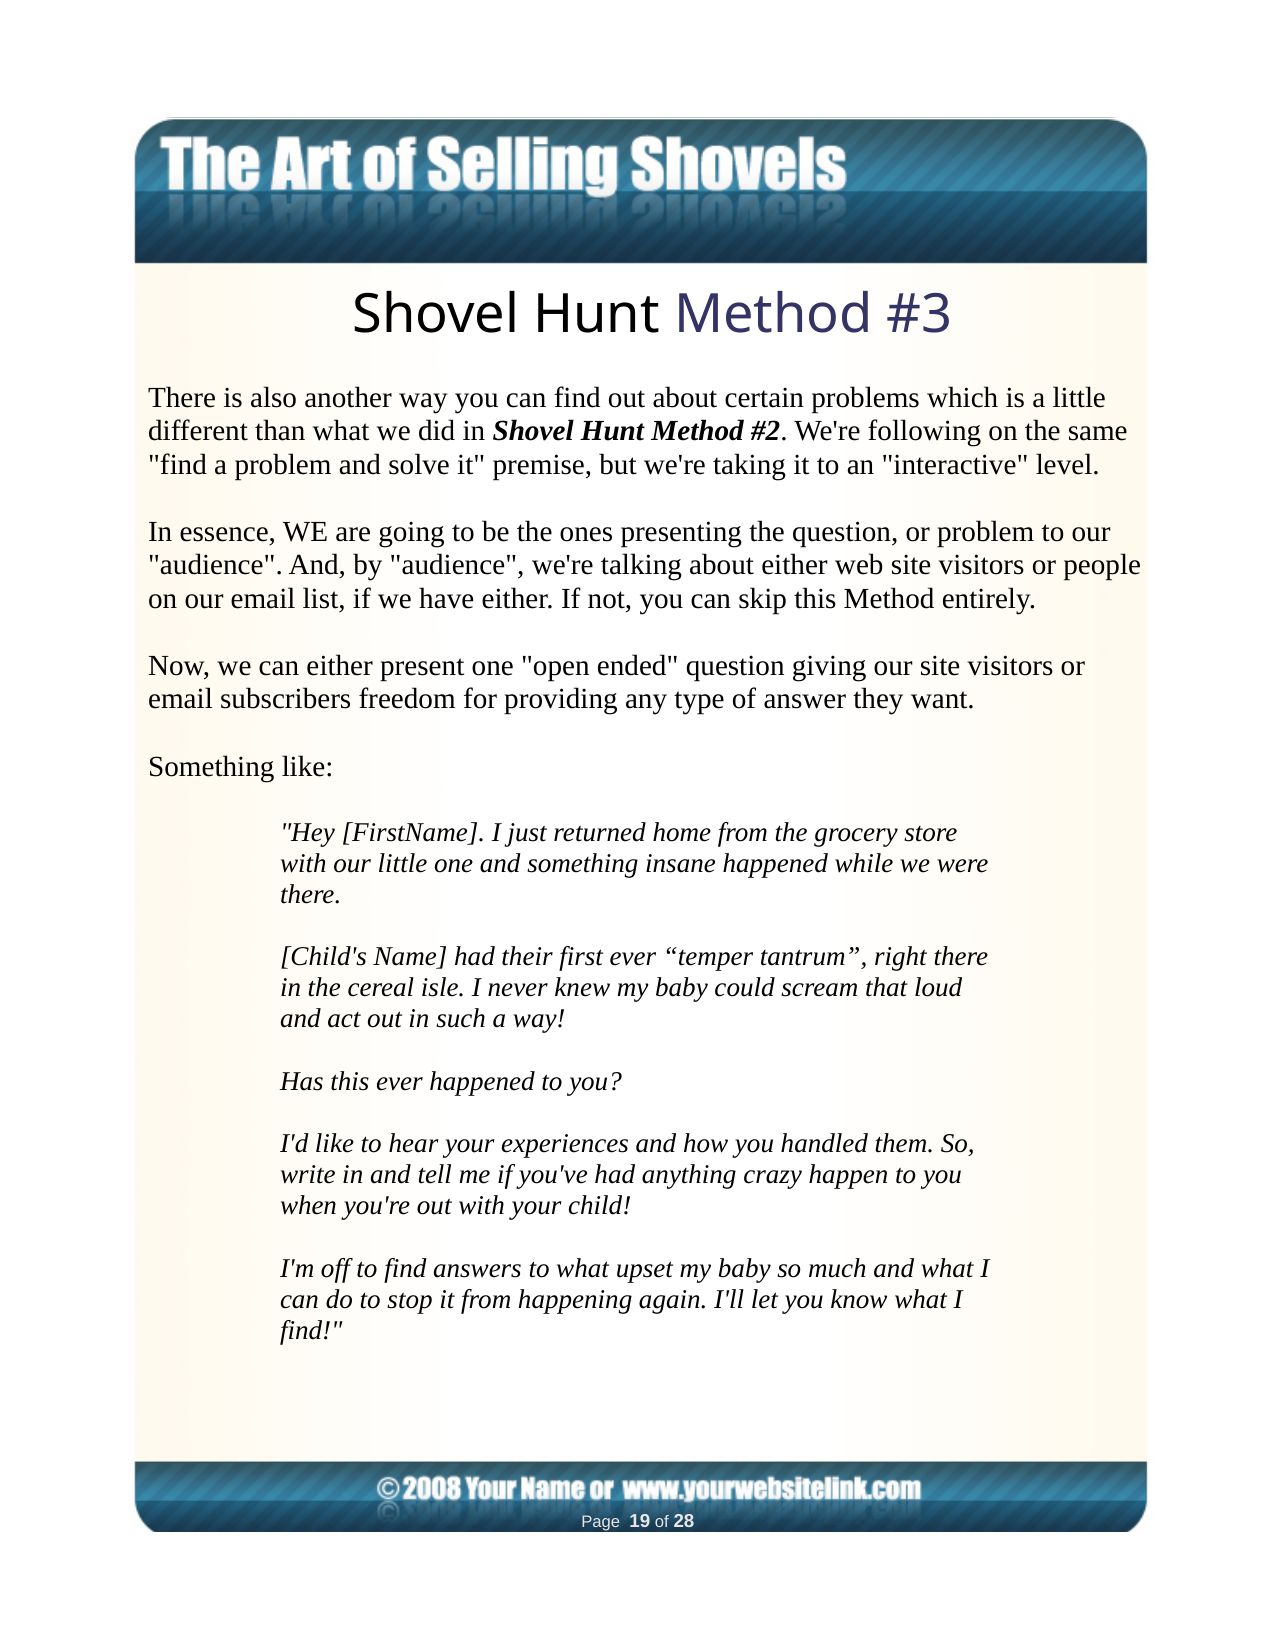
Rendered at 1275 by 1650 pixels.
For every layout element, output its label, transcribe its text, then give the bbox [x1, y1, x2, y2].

table_header "Hey [FirstName]. I just returned home from the grocery store with our little one and something insane happened while we were there. [Child's Name] had their first ever “temper tantrum”, right there in the cereal isle. I never knew my baby could scream that loud and act out in such a way! Has this ever happened to you? I'd like to hear your experiences and how you handled them. So, write in and tell me if you've had anything crazy happen to you when you're out with your child! I'm off to find answers to what upset my baby so much and what I can do to stop it from happening again. I'll let you know what I find!" [280, 816, 995, 1345]
text In essence, WE are going to be the ones presenting the question, or problem to our "audience". And, by "audience", we're talking about either web site visitors or people on our email list, if we have either. If not, you can skip this Method entirely. [148, 514, 1157, 614]
text Shovel Hunt Method #3 [148, 275, 1157, 348]
text There is also another way you can find out about certain problems which is a little different than what we did in Shovel Hunt Method #2. We're following on the same "find a problem and solve it" premise, but we're taking it to an "interactive" level. [148, 380, 1157, 480]
picture [118, 117, 1157, 1532]
text Something like: [148, 749, 1157, 782]
text Now, we can either present one "open ended" question giving our site visitors or email subscribers freedom for providing any type of answer they want. [148, 648, 1157, 715]
